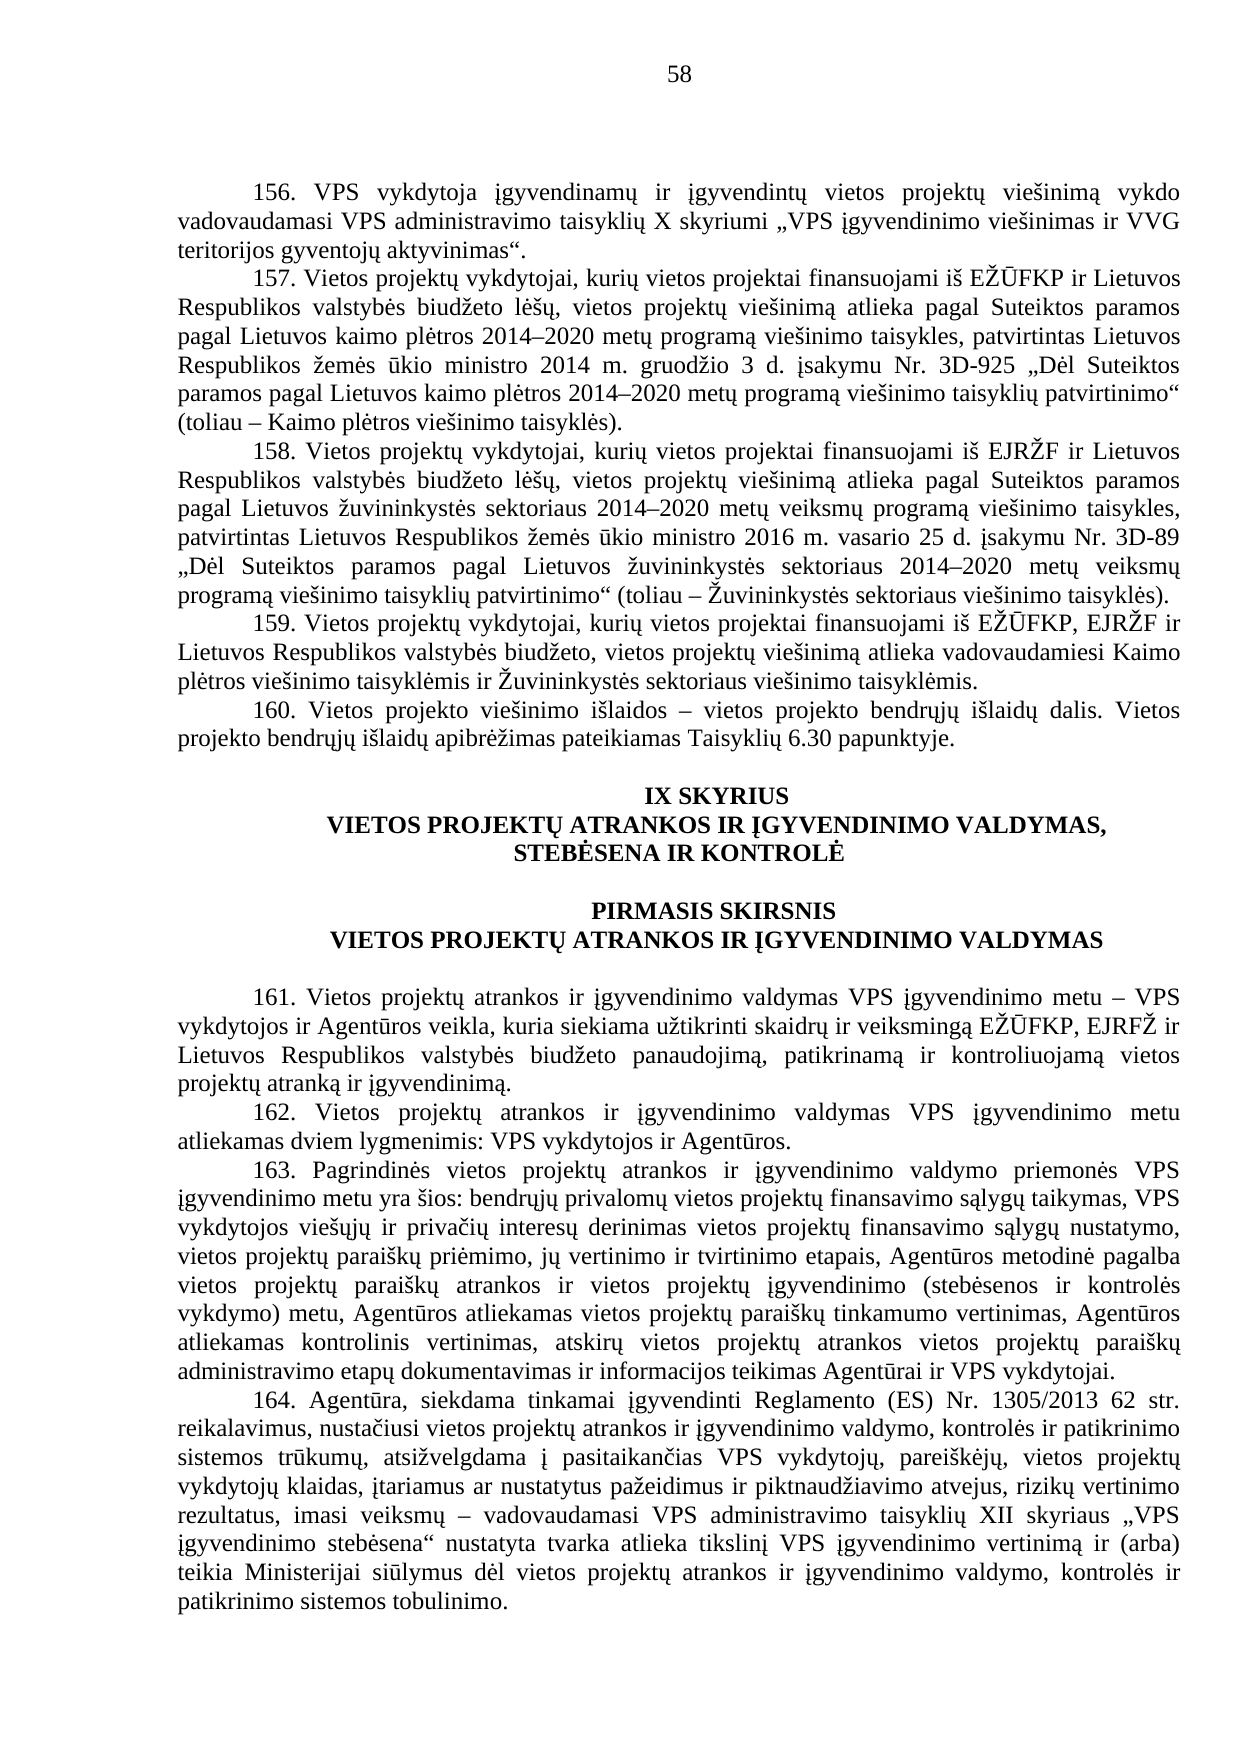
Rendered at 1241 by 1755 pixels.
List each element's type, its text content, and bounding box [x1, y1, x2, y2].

text 162. Vietos projektų atrankos ir įgyvendinimo valdymas VPS įgyvendinimo metu atliekamas dviem lygmenimis: VPS vykdytojos ir Agentūros. [177, 1097, 1181, 1155]
text 156. VPS vykdytoja įgyvendinamų ir įgyvendintų vietos projektų viešinimą vykdo vadovaudamasi VPS administravimo taisyklių X skyriumi „VPS įgyvendinimo viešinimas ir VVG teritorijos gyventojų aktyvinimas“. [177, 177, 1181, 263]
text 163. Pagrindinės vietos projektų atrankos ir įgyvendinimo valdymo priemonės VPS įgyvendinimo metu yra šios: bendrųjų privalomų vietos projektų finansavimo sąlygų taikymas, VPS vykdytojos viešųjų ir privačių interesų derinimas vietos projektų finansavimo sąlygų nustatymo, vietos projektų paraiškų priėmimo, jų vertinimo ir tvirtinimo etapais, Agentūros metodinė pagalba vietos projektų paraiškų atrankos ir vietos projektų įgyvendinimo (stebėsenos ir kontrolės vykdymo) metu, Agentūros atliekamas vietos projektų paraiškų tinkamumo vertinimas, Agentūros atliekamas kontrolinis vertinimas, atskirų vietos projektų atrankos vietos projektų paraiškų administravimo etapų dokumentavimas ir informacijos teikimas Agentūrai ir VPS vykdytojai. [177, 1155, 1181, 1385]
text IX SKYRIUS [177, 781, 1181, 810]
text VIETOS PROJEKTŲ ATRANKOS IR ĮGYVENDINIMO VALDYMAS, STEBĖSENA IR KONTROLĖ [177, 810, 1181, 867]
text 160. Vietos projekto viešinimo išlaidos – vietos projekto bendrųjų išlaidų dalis. Vietos projekto bendrųjų išlaidų apibrėžimas pateikiamas Taisyklių 6.30 papunktyje. [177, 695, 1181, 752]
text 157. Vietos projektų vykdytojai, kurių vietos projektai finansuojami iš EŽŪFKP ir Lietuvos Respublikos valstybės biudžeto lėšų, vietos projektų viešinimą atlieka pagal Suteiktos paramos pagal Lietuvos kaimo plėtros 2014–2020 metų programą viešinimo taisykles, patvirtintas Lietuvos Respublikos žemės ūkio ministro 2014 m. gruodžio 3 d. įsakymu Nr. 3D-925 „Dėl Suteiktos paramos pagal Lietuvos kaimo plėtros 2014–2020 metų programą viešinimo taisyklių patvirtinimo“ (toliau – Kaimo plėtros viešinimo taisyklės). [177, 263, 1181, 436]
text 164. Agentūra, siekdama tinkamai įgyvendinti Reglamento (ES) Nr. 1305/2013 62 str. reikalavimus, nustačiusi vietos projektų atrankos ir įgyvendinimo valdymo, kontrolės ir patikrinimo sistemos trūkumų, atsižvelgdama į pasitaikančias VPS vykdytojų, pareiškėjų, vietos projektų vykdytojų klaidas, įtariamus ar nustatytus pažeidimus ir piktnaudžiavimo atvejus, rizikų vertinimo rezultatus, imasi veiksmų – vadovaudamasi VPS administravimo taisyklių XII skyriaus „VPS įgyvendinimo stebėsena“ nustatyta tvarka atlieka tikslinį VPS įgyvendinimo vertinimą ir (arba) teikia Ministerijai siūlymus dėl vietos projektų atrankos ir įgyvendinimo valdymo, kontrolės ir patikrinimo sistemos tobulinimo. [177, 1385, 1181, 1615]
text 161. Vietos projektų atrankos ir įgyvendinimo valdymas VPS įgyvendinimo metu – VPS vykdytojos ir Agentūros veikla, kuria siekiama užtikrinti skaidrų ir veiksmingą EŽŪFKP, EJRFŽ ir Lietuvos Respublikos valstybės biudžeto panaudojimą, patikrinamą ir kontroliuojamą vietos projektų atranką ir įgyvendinimą. [177, 982, 1181, 1097]
text PIRMASIS SKIRSNIS [177, 896, 1181, 925]
text VIETOS PROJEKTŲ ATRANKOS IR ĮGYVENDINIMO VALDYMAS [177, 925, 1181, 953]
text 158. Vietos projektų vykdytojai, kurių vietos projektai finansuojami iš EJRŽF ir Lietuvos Respublikos valstybės biudžeto lėšų, vietos projektų viešinimą atlieka pagal Suteiktos paramos pagal Lietuvos žuvininkystės sektoriaus 2014–2020 metų veiksmų programą viešinimo taisykles, patvirtintas Lietuvos Respublikos žemės ūkio ministro 2016 m. vasario 25 d. įsakymu Nr. 3D-89 „Dėl Suteiktos paramos pagal Lietuvos žuvininkystės sektoriaus 2014–2020 metų veiksmų programą viešinimo taisyklių patvirtinimo“ (toliau – Žuvininkystės sektoriaus viešinimo taisyklės). [177, 436, 1181, 608]
text 159. Vietos projektų vykdytojai, kurių vietos projektai finansuojami iš EŽŪFKP, EJRŽF ir Lietuvos Respublikos valstybės biudžeto, vietos projektų viešinimą atlieka vadovaudamiesi Kaimo plėtros viešinimo taisyklėmis ir Žuvininkystės sektoriaus viešinimo taisyklėmis. [177, 608, 1181, 695]
